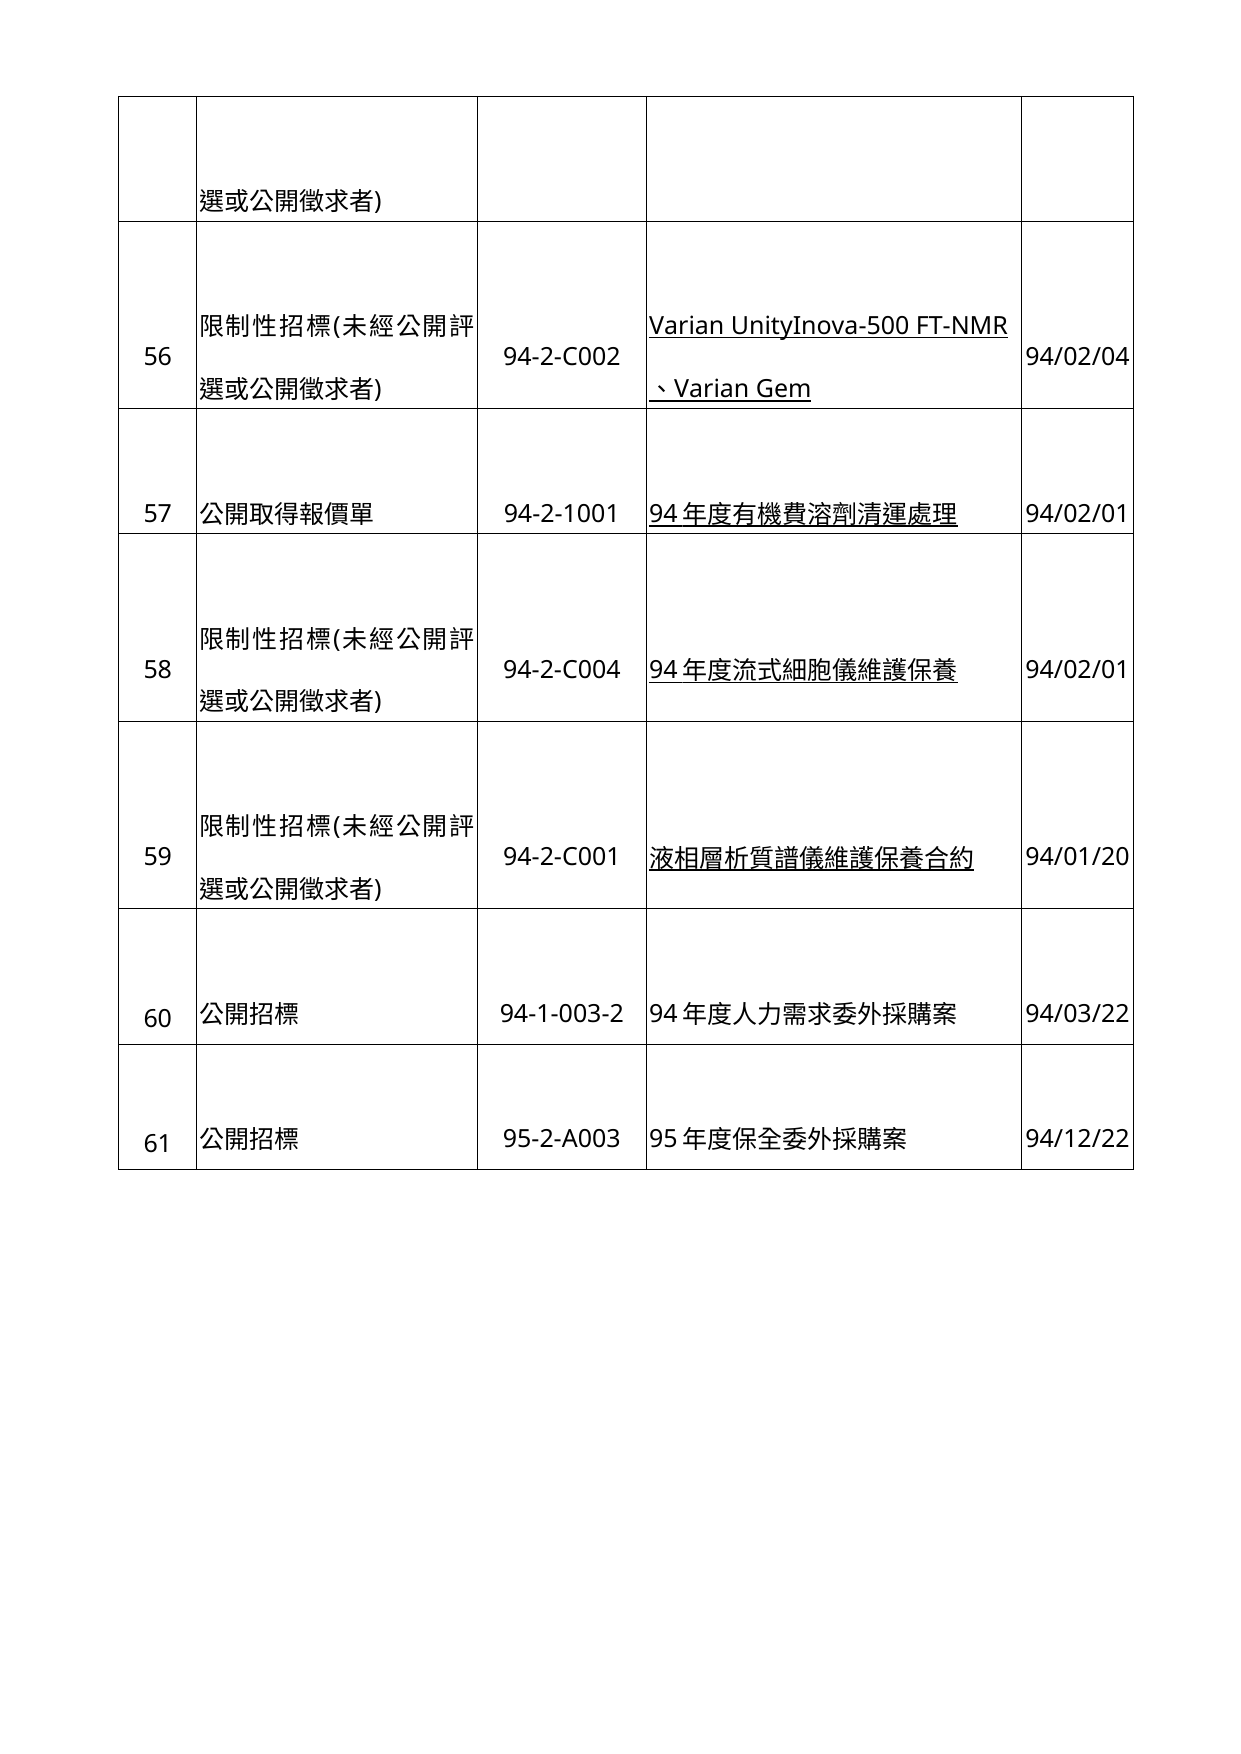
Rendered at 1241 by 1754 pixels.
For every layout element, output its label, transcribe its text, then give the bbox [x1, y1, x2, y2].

table_cell 61 [119, 1045, 196, 1169]
table_cell [478, 97, 646, 221]
table_cell 94-2-C004 [478, 534, 646, 721]
table_cell 94年度流式細胞儀維護保養 [647, 534, 1021, 721]
table_cell 56 [119, 222, 196, 408]
table_cell [647, 97, 1021, 221]
table_cell Varian UnityInova-500 FT-NMR 、Varian Gem [647, 222, 1021, 408]
table_cell 95年度保全委外採購案 [647, 1045, 1021, 1169]
table_cell 58 [119, 534, 196, 721]
table_cell 59 [119, 722, 196, 908]
table_cell 94年度有機費溶劑清運處理 [647, 409, 1021, 533]
table_cell 94/01/20 [1022, 722, 1133, 908]
table_cell [1022, 97, 1133, 221]
table_cell 94-2-C001 [478, 722, 646, 908]
table_cell 公開取得報價單 [197, 409, 477, 533]
table_cell [119, 97, 196, 221]
table_cell 94-1-003-2 [478, 909, 646, 1044]
table_cell 94/12/22 [1022, 1045, 1133, 1169]
table_cell 限制性招標(未經公開評選或公開徵求者) [197, 534, 477, 721]
table_cell 液相層析質譜儀維護保養合約 [647, 722, 1021, 908]
table_cell 94-2-1001 [478, 409, 646, 533]
table_cell 94年度人力需求委外採購案 [647, 909, 1021, 1044]
table_cell 限制性招標(未經公開評選或公開徵求者) [197, 222, 477, 408]
table_cell 94/03/22 [1022, 909, 1133, 1044]
table_cell 公開招標 [197, 1045, 477, 1169]
table_cell 公開招標 [197, 909, 477, 1044]
table_cell 60 [119, 909, 196, 1044]
table_cell 94/02/01 [1022, 409, 1133, 533]
table_cell 94/02/04 [1022, 222, 1133, 408]
table_cell 95-2-A003 [478, 1045, 646, 1169]
table_cell 限制性招標(未經公開評選或公開徵求者) [197, 722, 477, 908]
table_cell 94-2-C002 [478, 222, 646, 408]
table_cell 94/02/01 [1022, 534, 1133, 721]
table_cell 57 [119, 409, 196, 533]
table_cell 選或公開徵求者) [197, 97, 477, 221]
